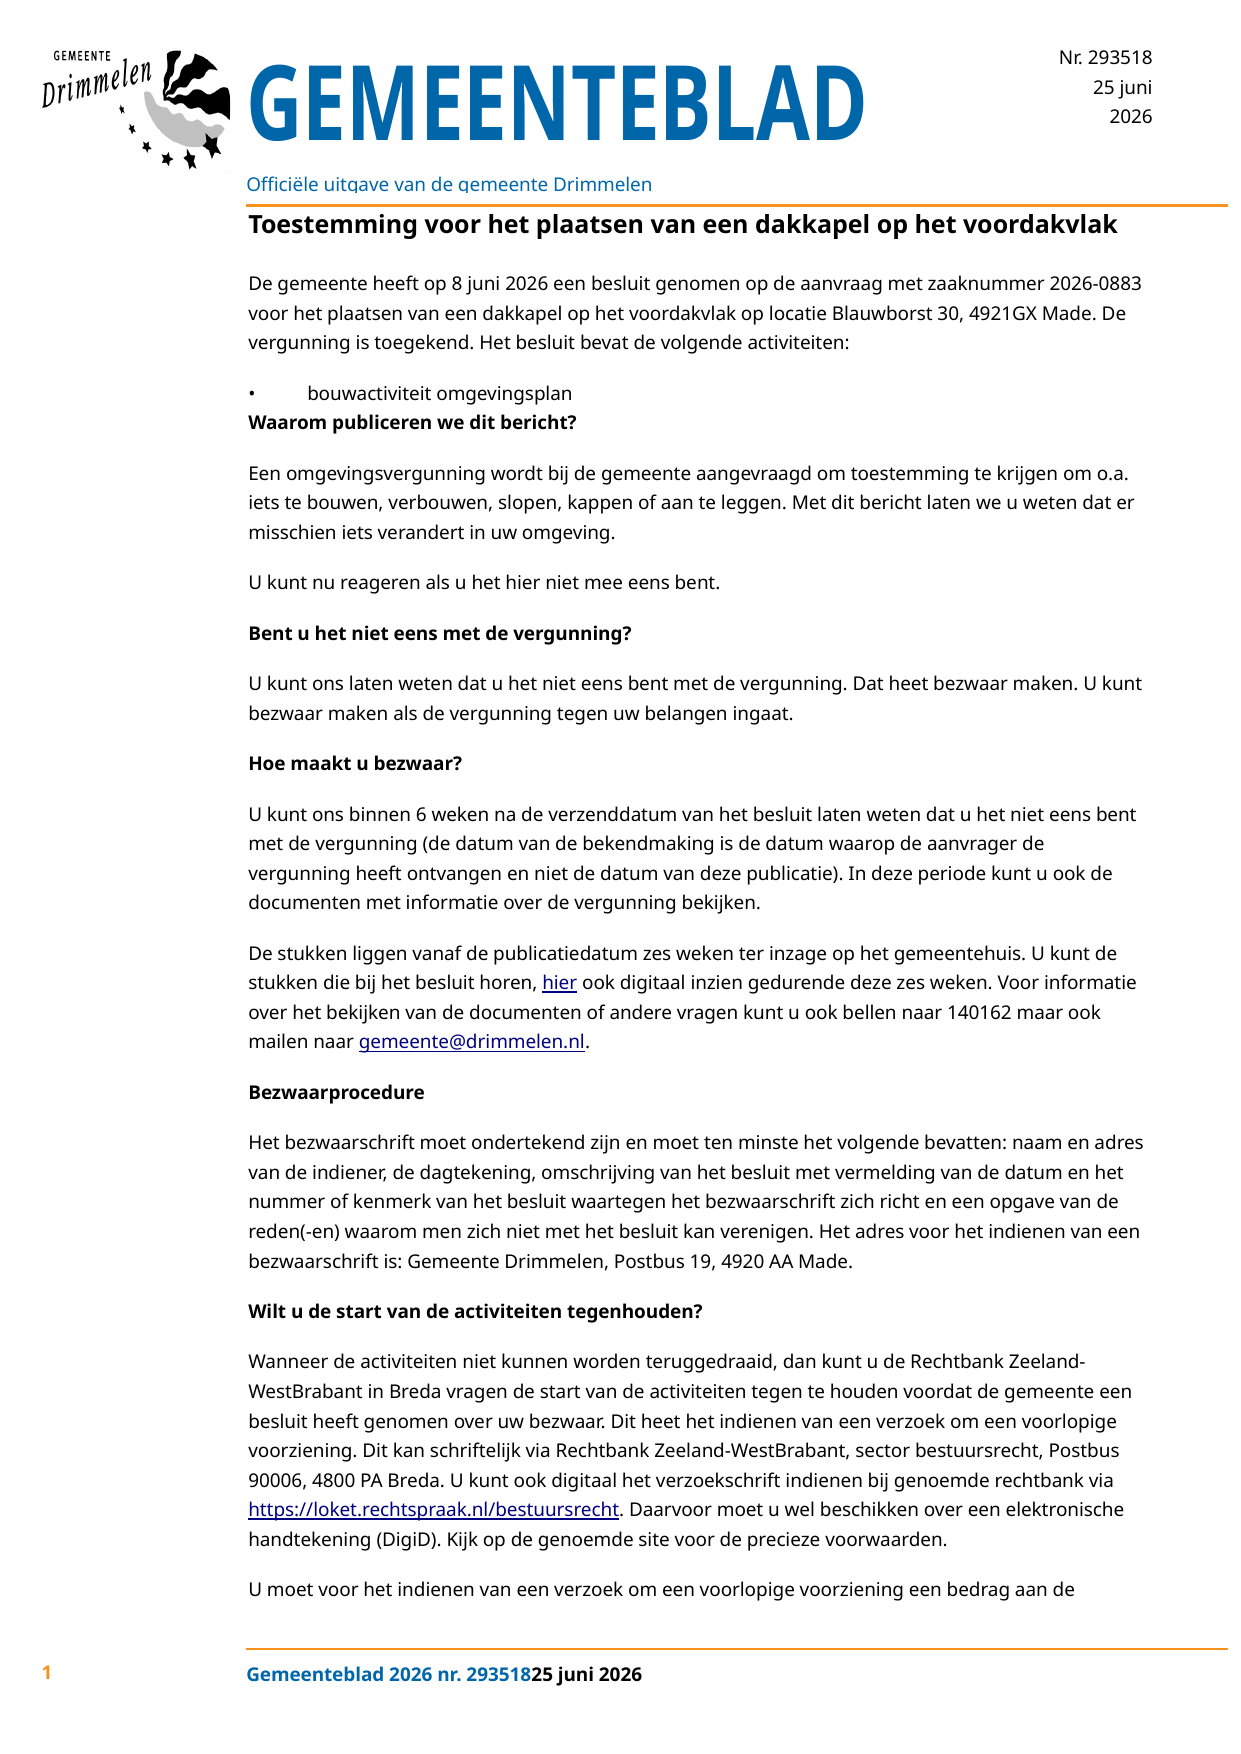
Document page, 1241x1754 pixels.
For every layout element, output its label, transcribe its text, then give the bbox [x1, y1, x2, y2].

text Wilt u de start van de activiteiten tegenhouden? [248, 1298, 1152, 1324]
text Wanneer de activiteiten niet kunnen worden teruggedraaid, dan kunt u de Rechtbank Zeeland-WestBrabant in Breda vragen de start van de activiteiten tegen te houden voordat de gemeente een besluit heeft genomen over uw bezwaar. Dit heet het indienen van een verzoek om een voorlopige voorziening. Dit kan schriftelijk via Rechtbank Zeeland-WestBrabant, sector bestuursrecht, Postbus 90006, 4800 PA Breda. U kunt ook digitaal het verzoekschrift indienen bij genoemde rechtbank via https://loket.rechtspraak.nl/bestuursrecht. Daarvoor moet u wel beschikken over een elektronische handtekening (DigiD). Kijk op de genoemde site voor de precieze voorwaarden. [248, 1349, 1152, 1552]
text Bezwaarprocedure [248, 1079, 1152, 1105]
text De gemeente heeft op 8 juni 2026 een besluit genomen op de aanvraag met zaaknummer 2026-0883 voor het plaatsen van een dakkapel op het voordakvlak op locatie Blauwborst 30, 4921GX Made. De vergunning is toegekend. Het besluit bevat de volgende activiteiten: [248, 270, 1152, 355]
text Een omgevingsvergunning wordt bij de gemeente aangevraagd om toestemming te krijgen om o.a. iets te bouwen, verbouwen, slopen, kappen of aan te leggen. Met dit bericht laten we u weten dat er misschien iets verandert in uw omgeving. [248, 460, 1152, 545]
text Het bezwaarschrift moet ondertekend zijn en moet ten minste het volgende bevatten: naam en adres van de indiener, de dagtekening, omschrijving van het besluit met vermelding van de datum en het nummer of kenmerk van het besluit waartegen het bezwaarschrift zich richt en een opgave van de reden(-en) waarom men zich niet met het besluit kan verenigen. Het adres voor het indienen van een bezwaarschrift is: Gemeente Drimmelen, Postbus 19, 4920 AA Made. [248, 1129, 1152, 1273]
text De stukken liggen vanaf de publicatiedatum zes weken ter inzage op het gemeentehuis. U kunt de stukken die bij het besluit horen, hier ook digitaal inzien gedurende deze zes weken. Voor informatie over het bekijken van de documenten of andere vragen kunt u ook bellen naar 140162 maar ook mailen naar gemeente@drimmelen.nl. [248, 940, 1152, 1054]
picture [41, 47, 231, 172]
text Hoe maakt u bezwaar? [248, 750, 1152, 776]
list bouwactiviteit omgevingsplan [248, 380, 1152, 406]
text Toestemming voor het plaatsen van een dakkapel op het voordakvlak [248, 207, 1152, 241]
text U kunt ons binnen 6 weken na de verzenddatum van het besluit laten weten dat u het niet eens bent met de vergunning (de datum van de bekendmaking is de datum waarop de aanvrager de vergunning heeft ontvangen en niet de datum van deze publicatie). In deze periode kunt u ook de documenten met informatie over de vergunning bekijken. [248, 801, 1152, 915]
text Waarom publiceren we dit bericht? [248, 409, 1152, 435]
text U moet voor het indienen van een verzoek om een voorlopige voorziening een bedrag aan de [248, 1577, 1152, 1602]
text U kunt nu reageren als u het hier niet mee eens bent. [248, 569, 1152, 595]
text Bent u het niet eens met de vergunning? [248, 620, 1152, 646]
text U kunt ons laten weten dat u het niet eens bent met de vergunning. Dat heet bezwaar maken. U kunt bezwaar maken als de vergunning tegen uw belangen ingaat. [248, 670, 1152, 726]
